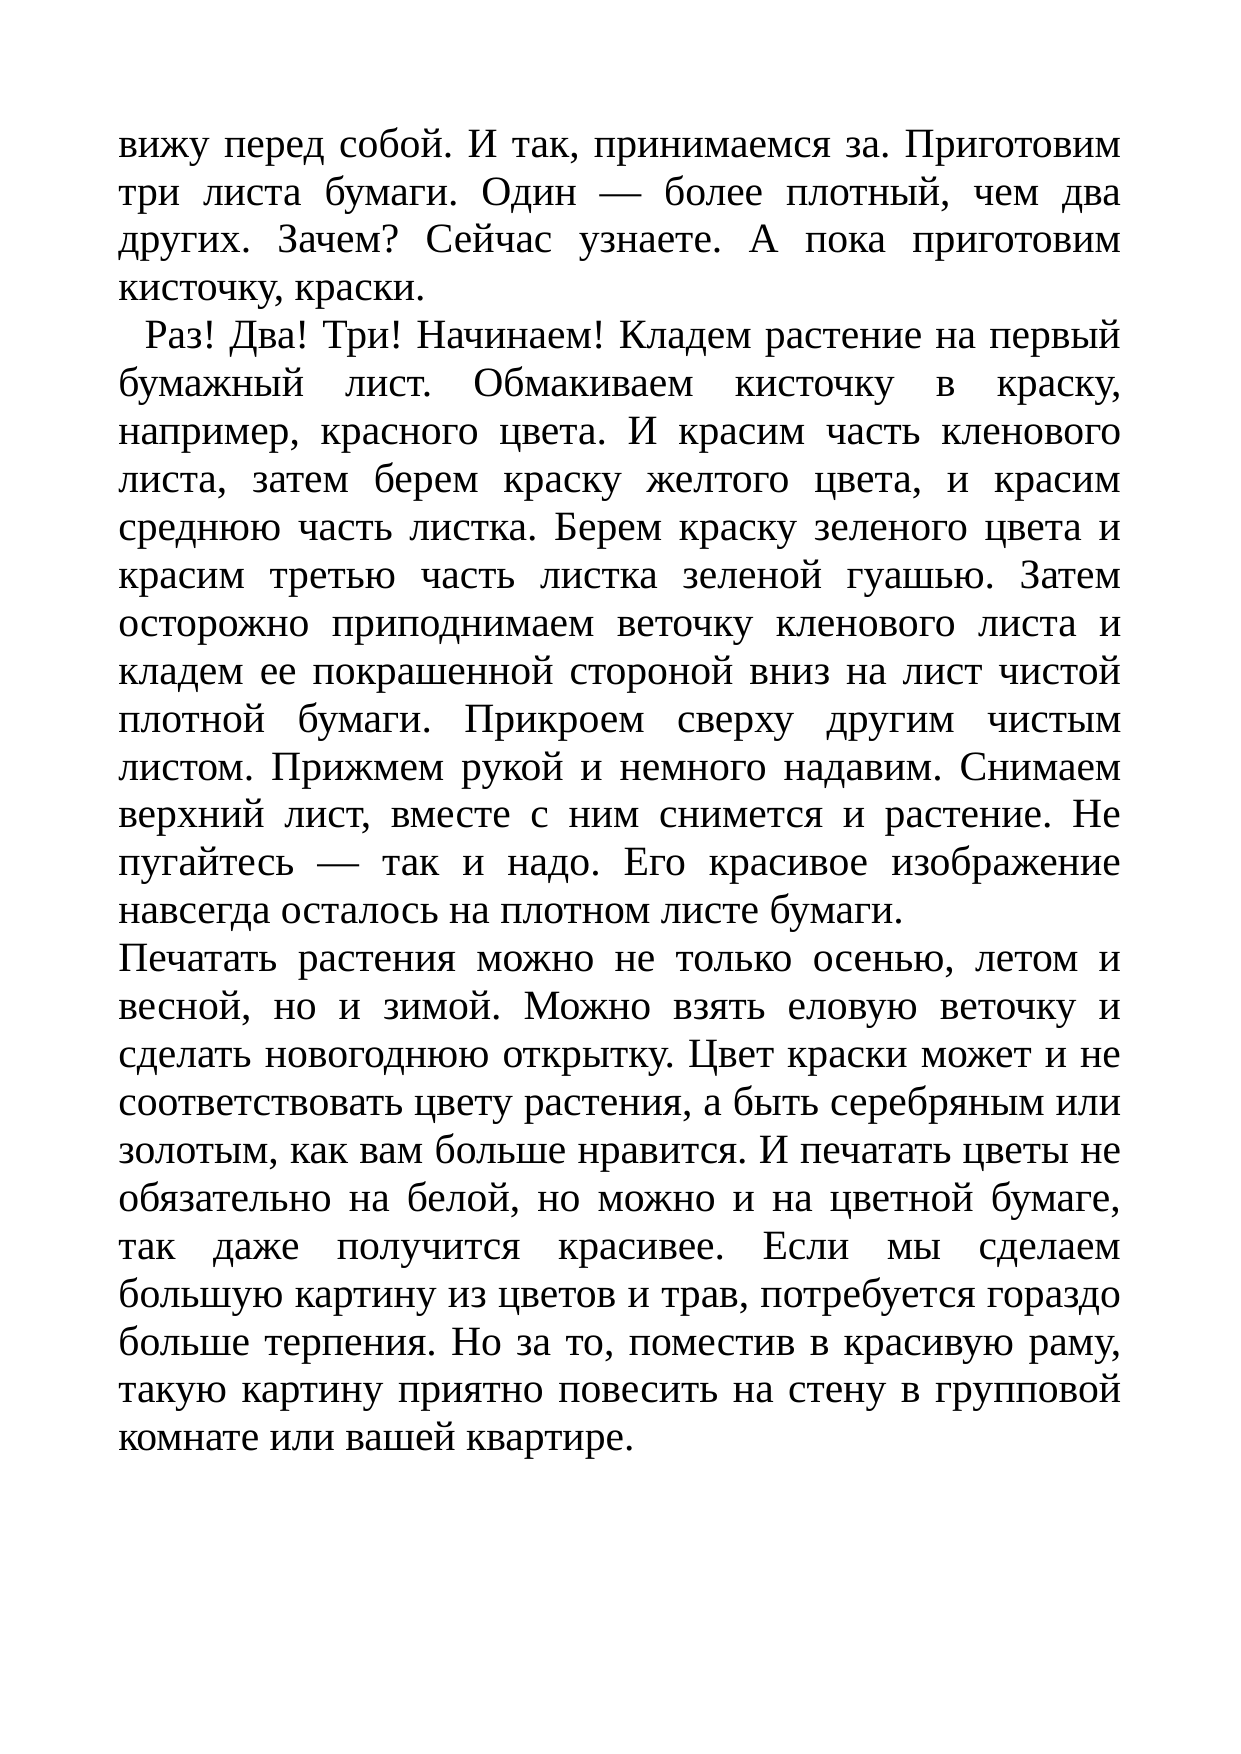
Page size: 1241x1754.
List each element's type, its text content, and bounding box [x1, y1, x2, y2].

text Печатать растения можно не только осенью, летом и весной, но и зимой. Можно взять еловую веточку и сделать новогоднюю открытку. Цвет краски может и не соответствовать цвету растения, а быть серебряным или золотым, как вам больше нравится. И печатать цветы не обязательно на белой, но можно и на цветной бумаге, так даже получится красивее. Если мы сделаем большую картину из цветов и трав, потребуется гораздо больше терпения. Но за то, поместив в красивую раму, такую картину приятно повесить на стену в групповой комнате или вашей квартире. [118, 933, 1122, 1460]
text Раз! Два! Три! Начинаем! Кладем растение на первый бумажный лист. Обмакиваем кисточку в краску, например, красного цвета. И красим часть кленового листа, затем берем краску желтого цвета, и красим среднюю часть листка. Берем краску зеленого цвета и красим третью часть листка зеленой гуашью. Затем осторожно приподнимаем веточку кленового листа и кладем ее покрашенной стороной вниз на лист чистой плотной бумаги. Прикроем сверху другим чистым листом. Прижмем рукой и немного надавим. Снимаем верхний лист, вместе с ним снимется и растение. Не пугайтесь — так и надо. Его красивое изображение навсегда осталось на плотном листе бумаги. [118, 310, 1122, 933]
text вижу перед собой. И так, принимаемся за. Приготовим три листа бумаги. Один — более плотный, чем два других. Зачем? Сейчас узнаете. А пока приготовим кисточку, краски. [118, 118, 1122, 310]
